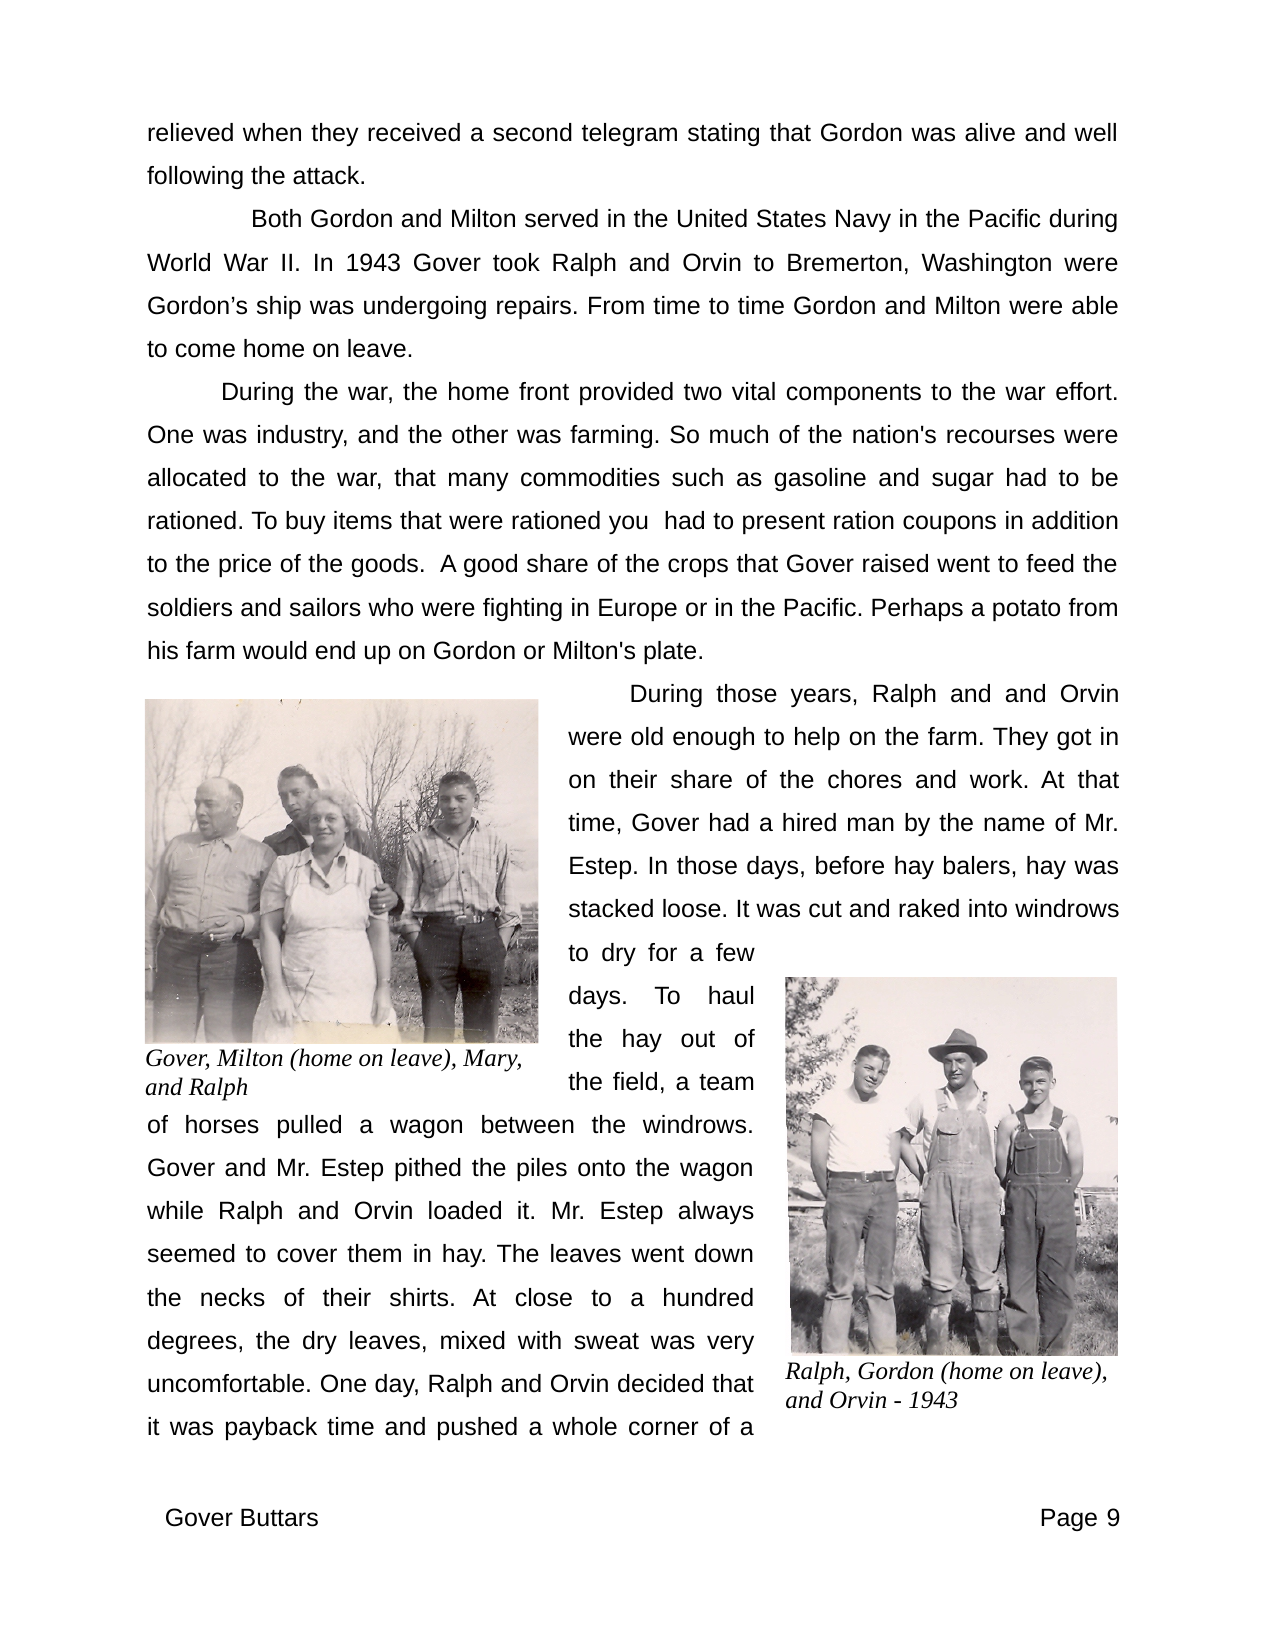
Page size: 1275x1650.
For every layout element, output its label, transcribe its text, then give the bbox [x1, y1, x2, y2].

picture [785, 977, 1118, 1356]
picture [144, 699, 539, 1044]
text Both Gordon and Milton served in the United States Navy in the Pacific during World War II. In 1943 Gover took Ralph and Orvin to Bremerton, Washington were Gordon’s ship was undergoing repairs. From time to time Gordon and Milton were able to come home on leave. [147, 204, 1120, 362]
text During those years, Ralph and and Orvin were old enough to help on the farm. They got in on their share of the chores and work. At that time, Gover had a hired man by the name of Mr. Estep. In those days, before hay balers, hay was stacked loose. It was cut and raked into windrows to dry for a few days. To haul the hay out of the field, a team of horses pulled a wagon between the windrows. Gover and Mr. Estep pithed the piles onto the wagon while Ralph and Orvin loaded it. Mr. Estep always seemed to cover them in hay. The leaves went down the necks of their shirts. At close to a hundred degrees, the dry leaves, mixed with sweat was very uncomfortable. One day, Ralph and Orvin decided that it was payback time and pushed a whole corner of a [145, 679, 1120, 1441]
text Ralph, Gordon (home on leave), and Orvin - 1943 [785, 1356, 1118, 1413]
text During the war, the home front provided two vital components to the war effort. One was industry, and the other was farming. So much of the nation's recourses were allocated to the war, that many commodities such as gasoline and sugar had to be rationed. To buy items that were rationed you had to present ration coupons in addition to the price of the goods. A good share of the crops that Gover raised went to feed the soldiers and sailors who were fighting in Europe or in the Pacific. Perhaps a potato from his farm would end up on Gordon or Milton's plate. [147, 377, 1120, 664]
text Gover, Milton (home on leave), Mary, and Ralph [145, 1044, 538, 1101]
text relieved when they received a second telegram stating that Gordon was alive and well following the attack. [147, 118, 1120, 190]
